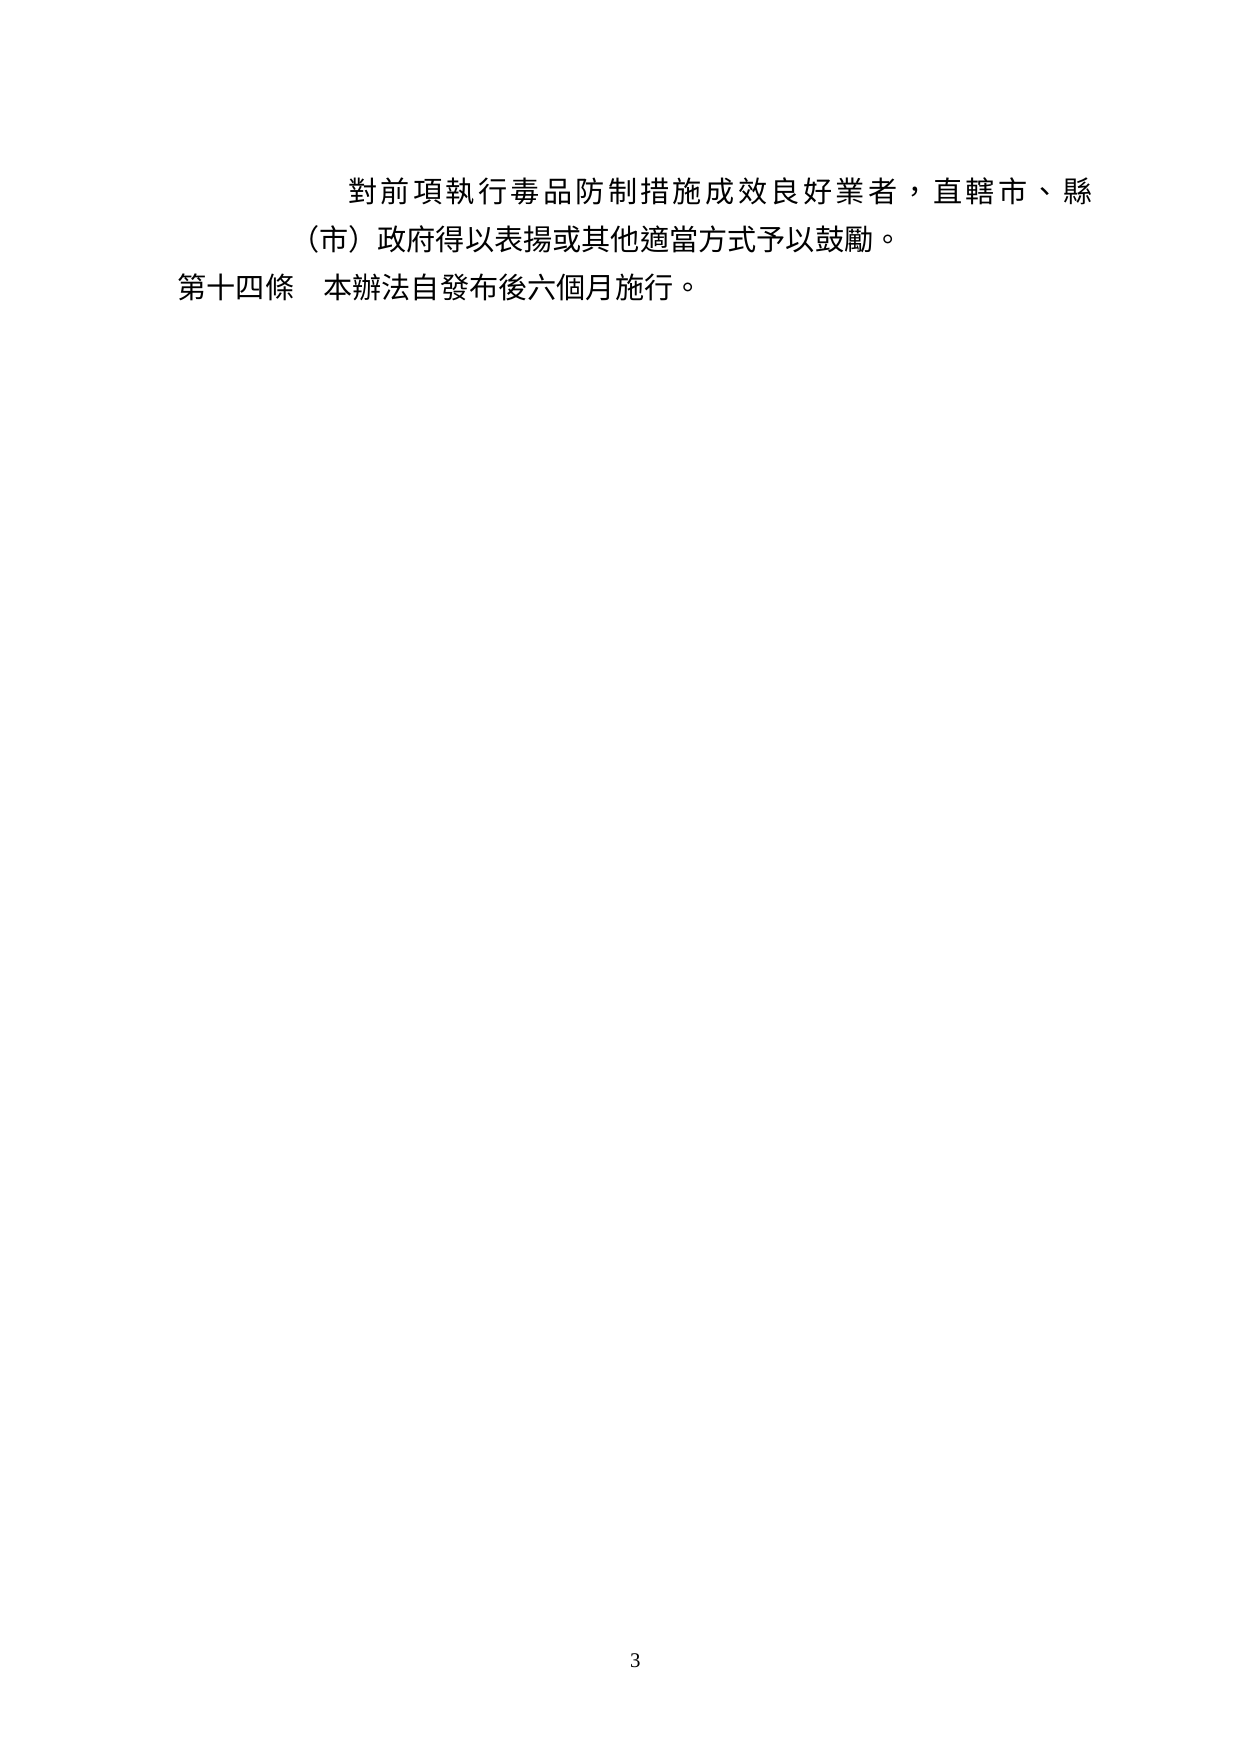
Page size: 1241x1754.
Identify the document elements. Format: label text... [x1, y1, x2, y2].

text 第十四條 本辦法自發布後六個月施行。 [177, 260, 1092, 308]
text 對前項執行毒品防制措施成效良好業者，直轄市、縣（市）政府得以表揚或其他適當方式予以鼓勵。 [290, 164, 1092, 260]
